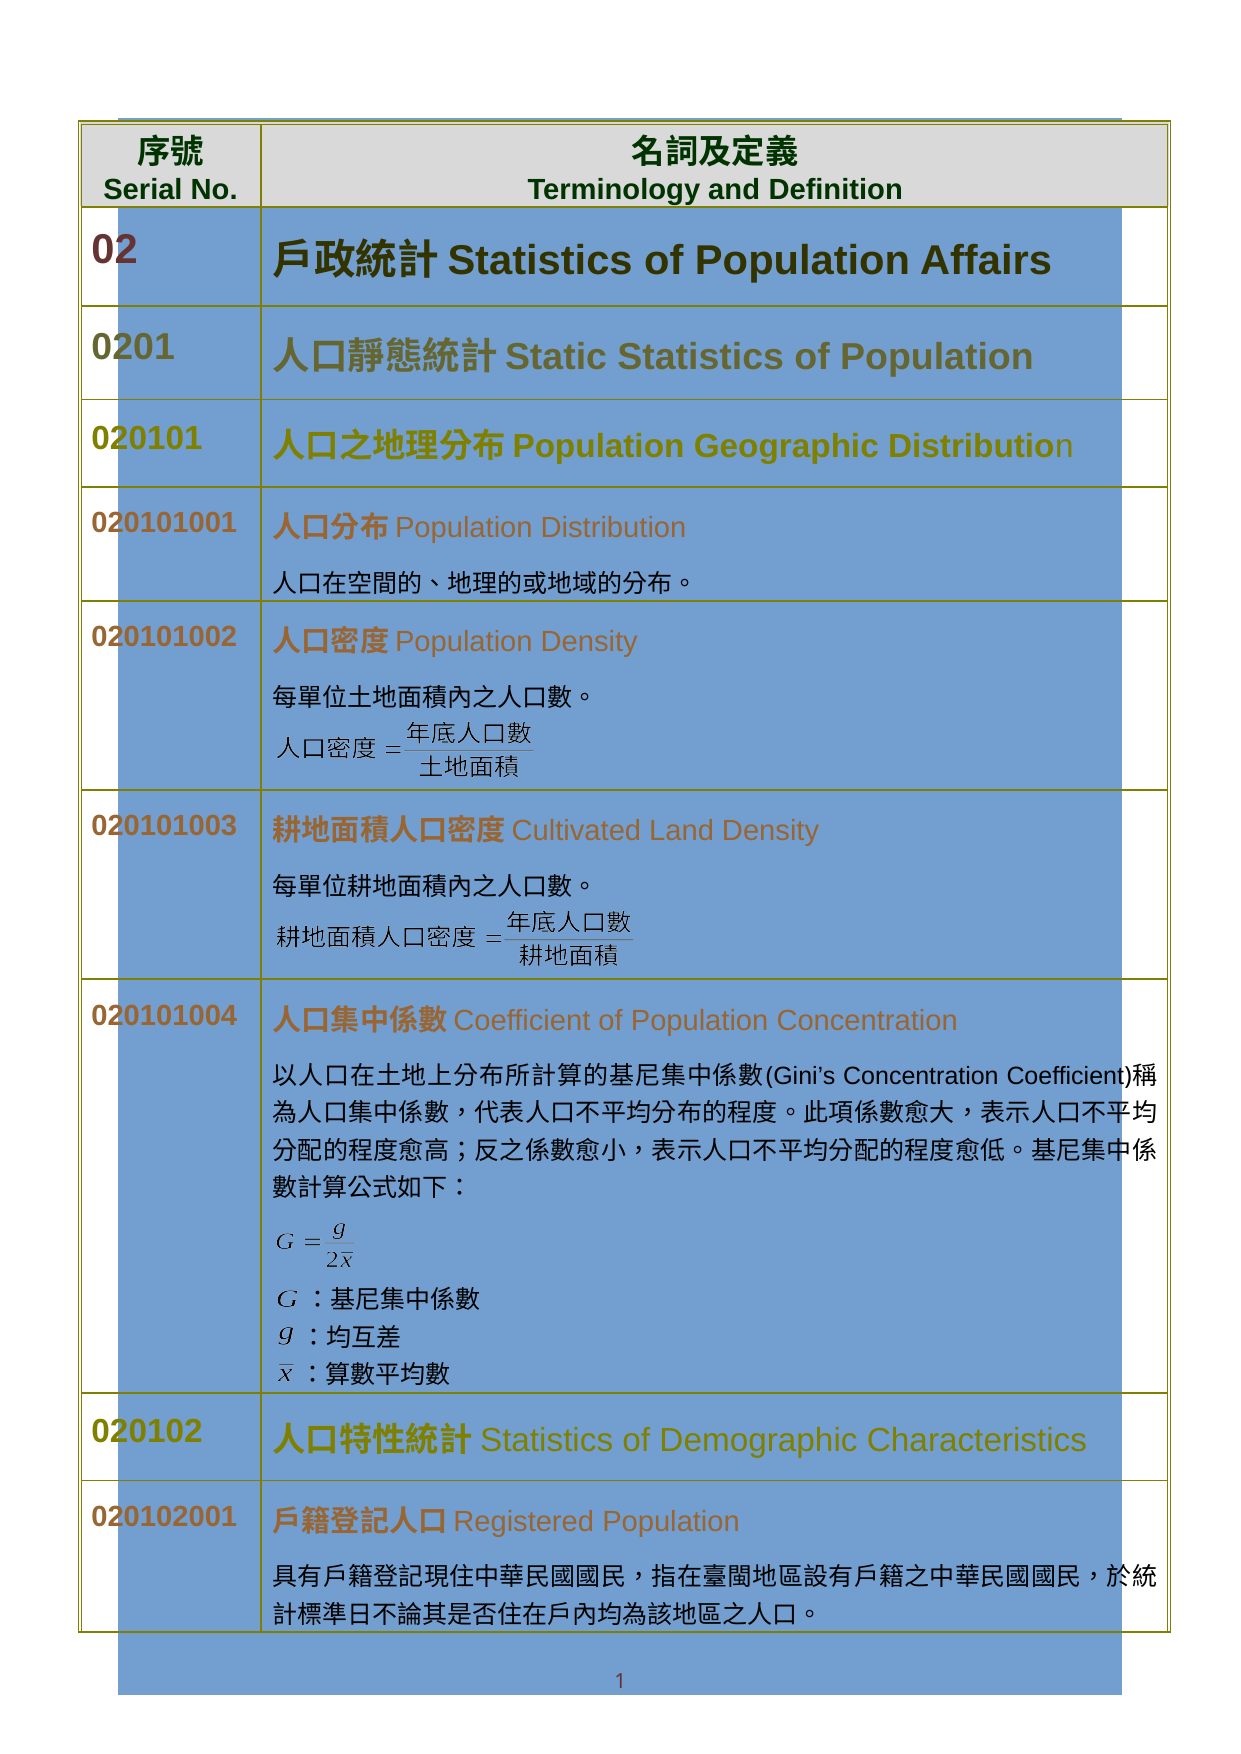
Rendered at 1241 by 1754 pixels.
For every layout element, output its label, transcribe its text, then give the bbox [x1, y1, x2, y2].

table_cell 戶籍登記人口Registered Population 具有戶籍登記現住中華民國國民，指在臺閩地區設有戶籍之中華民國國民，於統計標準日不論其是否住在戶內均為該地區之人口。 [262, 1481, 1167, 1631]
table_cell 020102001 [82, 1481, 260, 1631]
table_cell 02 [82, 208, 260, 305]
table_cell 耕地面積人口密度Cultivated Land Density 每單位耕地面積內之人口數。 [262, 791, 1167, 978]
table_cell 020101004 [82, 980, 260, 1392]
table_cell 人口分布Population Distribution 人口在空間的、地理的或地域的分布。 [262, 488, 1167, 600]
table_cell 人口特性統計 Statistics of Demographic Characteristics [262, 1394, 1167, 1479]
table_cell 人口密度Population Density 每單位土地面積內之人口數。 [262, 602, 1167, 789]
table_cell 戶政統計Statistics of Population Affairs [262, 208, 1167, 305]
table_cell 人口集中係數Coefficient of Population Concentration 以人口在土地上分布所計算的基尼集中係數(Gini’s Concentration Coefficient)稱為人口集中係數，代表人口不平均分布的程度。此項係數愈大，表示人口不平均分配的程度愈高；反之係數愈小，表示人口不平均分配的程度愈低。基尼集中係數計算公式如下： ：基尼集中係數 ：均互差 ：算數平均數 [262, 980, 1167, 1392]
table_cell 020101003 [82, 791, 260, 978]
table_cell 020102 [82, 1394, 260, 1479]
table_cell 020101002 [82, 602, 260, 789]
table_cell 020101001 [82, 488, 260, 600]
table_cell 0201 [82, 307, 260, 399]
table_cell 人口之地理分布Population Geographic Distribution [262, 400, 1167, 486]
table_cell 人口靜態統計Static Statistics of Population [262, 307, 1167, 399]
table_header 名詞及定義 Terminology and Definition [262, 125, 1167, 206]
table_header 序號 Serial No. [82, 125, 260, 206]
table_cell 020101 [82, 400, 260, 486]
